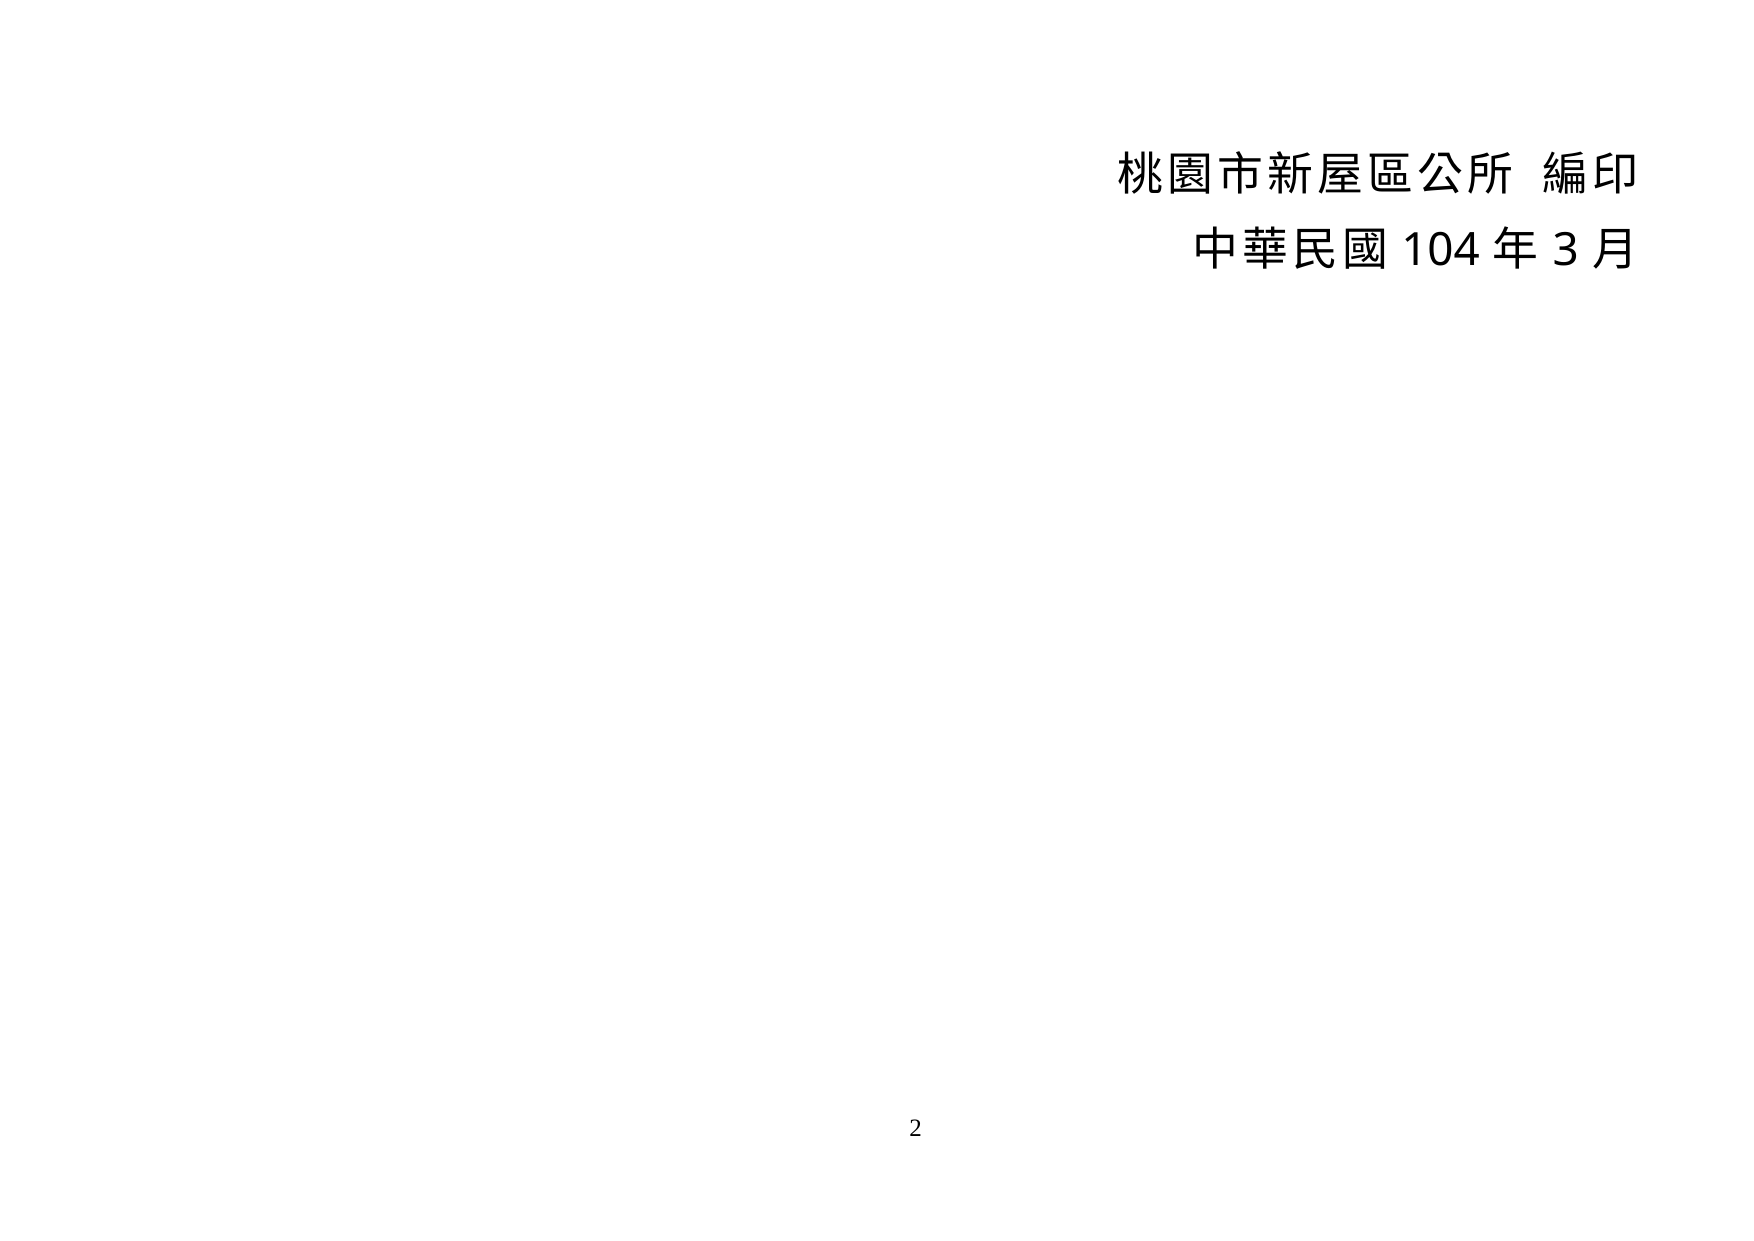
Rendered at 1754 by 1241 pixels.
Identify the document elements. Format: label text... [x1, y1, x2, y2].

text 桃園市新屋區公所 編印 [190, 133, 1640, 208]
text 中華民國104年3月 [190, 208, 1640, 283]
